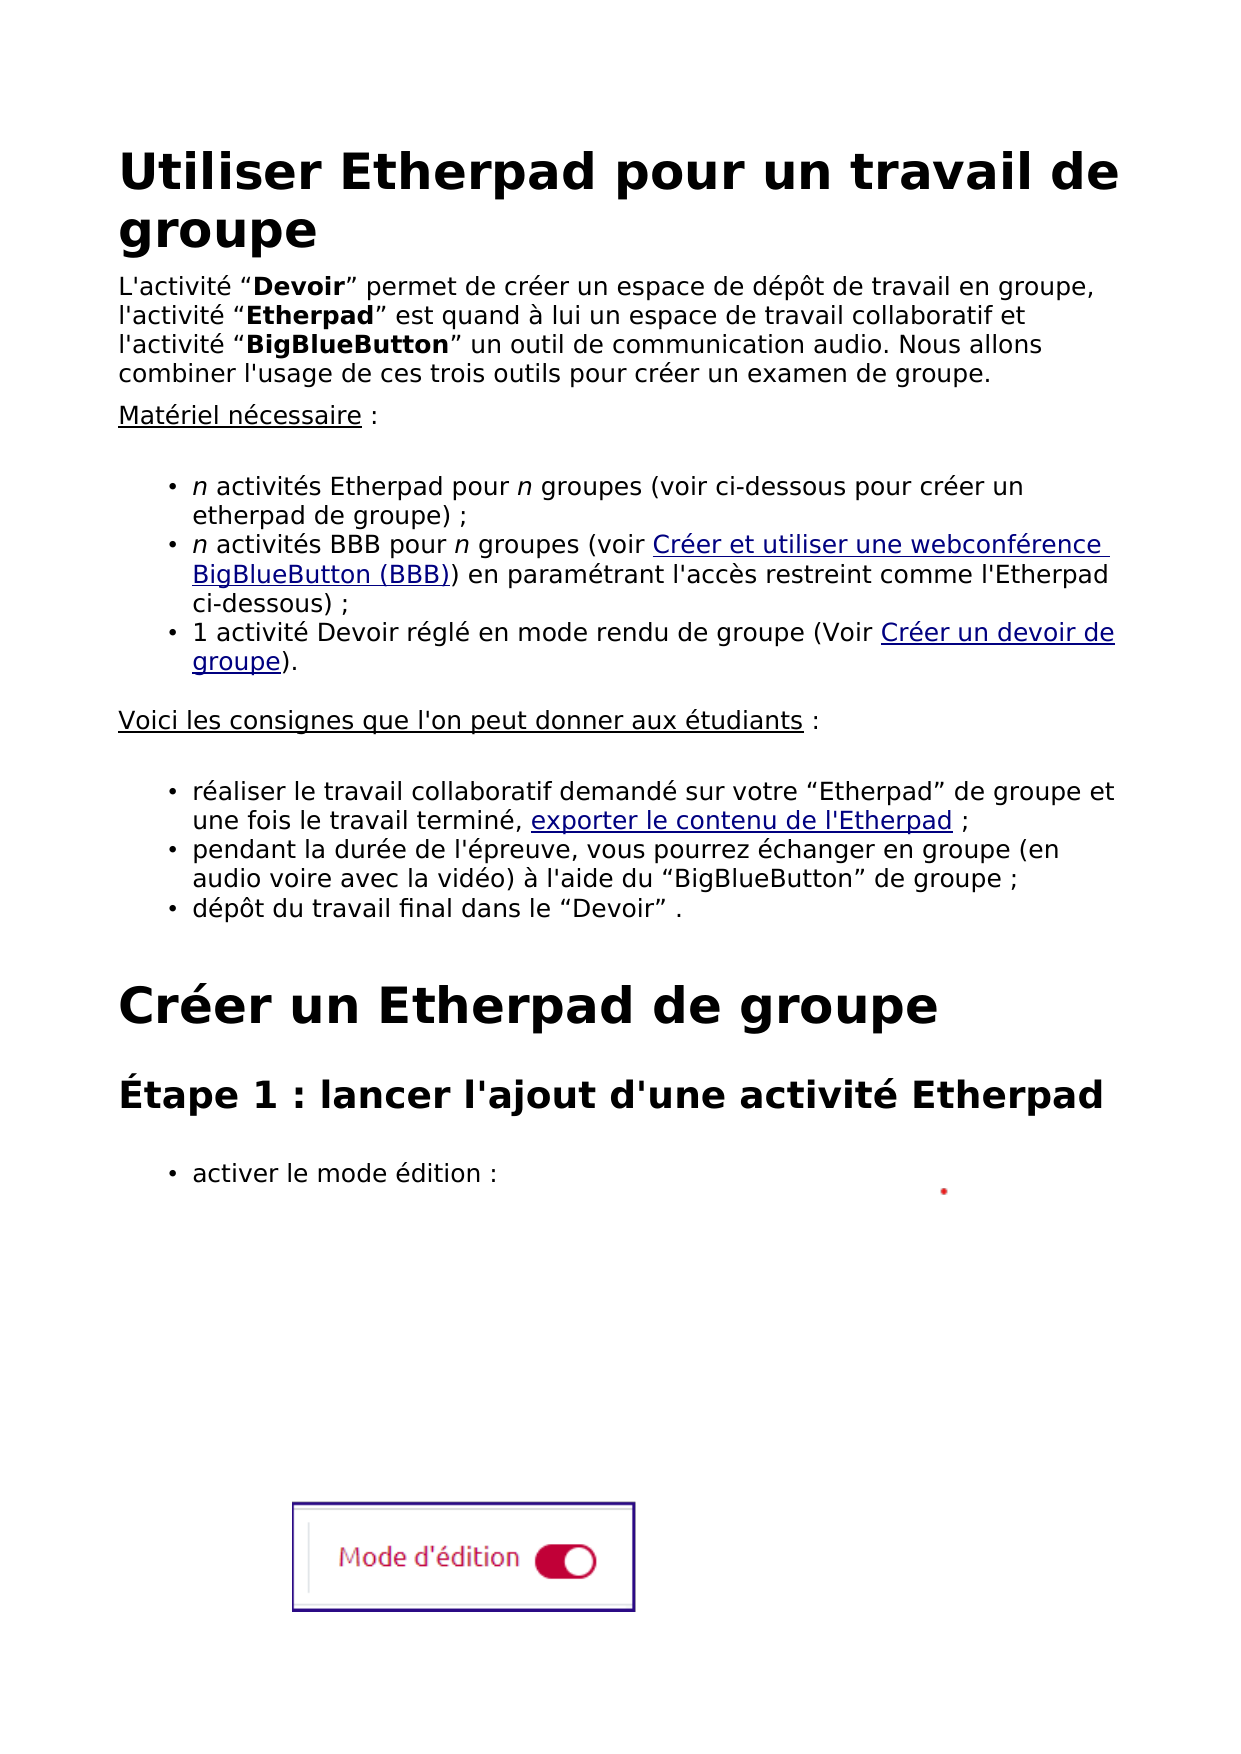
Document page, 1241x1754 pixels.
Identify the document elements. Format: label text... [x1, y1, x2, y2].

text Matériel nécessaire : [118, 401, 1122, 430]
subtitle Étape 1 : lancer l'ajout d'une activité Etherpad [118, 1073, 1122, 1117]
picture [292, 1188, 949, 1612]
list n activités BBB pour n groupes (voir Créer et utiliser une webconférence BigBlueButton (BBB)) en paramétrant l'accès restreint comme l'Etherpad ci-dessous) ; [177, 531, 1122, 618]
list réaliser le travail collaboratif demandé sur votre “Etherpad” de groupe et une fois le travail terminé, exporter le contenu de l'Etherpad ; [177, 777, 1122, 836]
list n activités Etherpad pour n groupes (voir ci-dessous pour créer un etherpad de groupe) ; [177, 472, 1122, 531]
list dépôt du travail final dans le “Devoir” . [177, 894, 1122, 923]
list pendant la durée de l'épreuve, vous pourrez échanger en groupe (en audio voire avec la vidéo) à l'aide du “BigBlueButton” de groupe ; [177, 836, 1122, 894]
list 1 activité Devoir réglé en mode rendu de groupe (Voir Créer un devoir de groupe). [177, 618, 1122, 677]
subtitle Créer un Etherpad de groupe [118, 977, 1122, 1036]
text L'activité “Devoir” permet de créer un espace de dépôt de travail en groupe, l'activité “Etherpad” est quand à lui un espace de travail collaboratif et l'activité “BigBlueButton” un outil de communication audio. Nous allons combiner l'usage de ces trois outils pour créer un examen de groupe. [118, 272, 1122, 389]
subtitle Utiliser Etherpad pour un travail de groupe [118, 143, 1122, 259]
text Voici les consignes que l'on peut donner aux étudiants : [118, 706, 1122, 735]
list activer le mode édition : [177, 1159, 1122, 1188]
